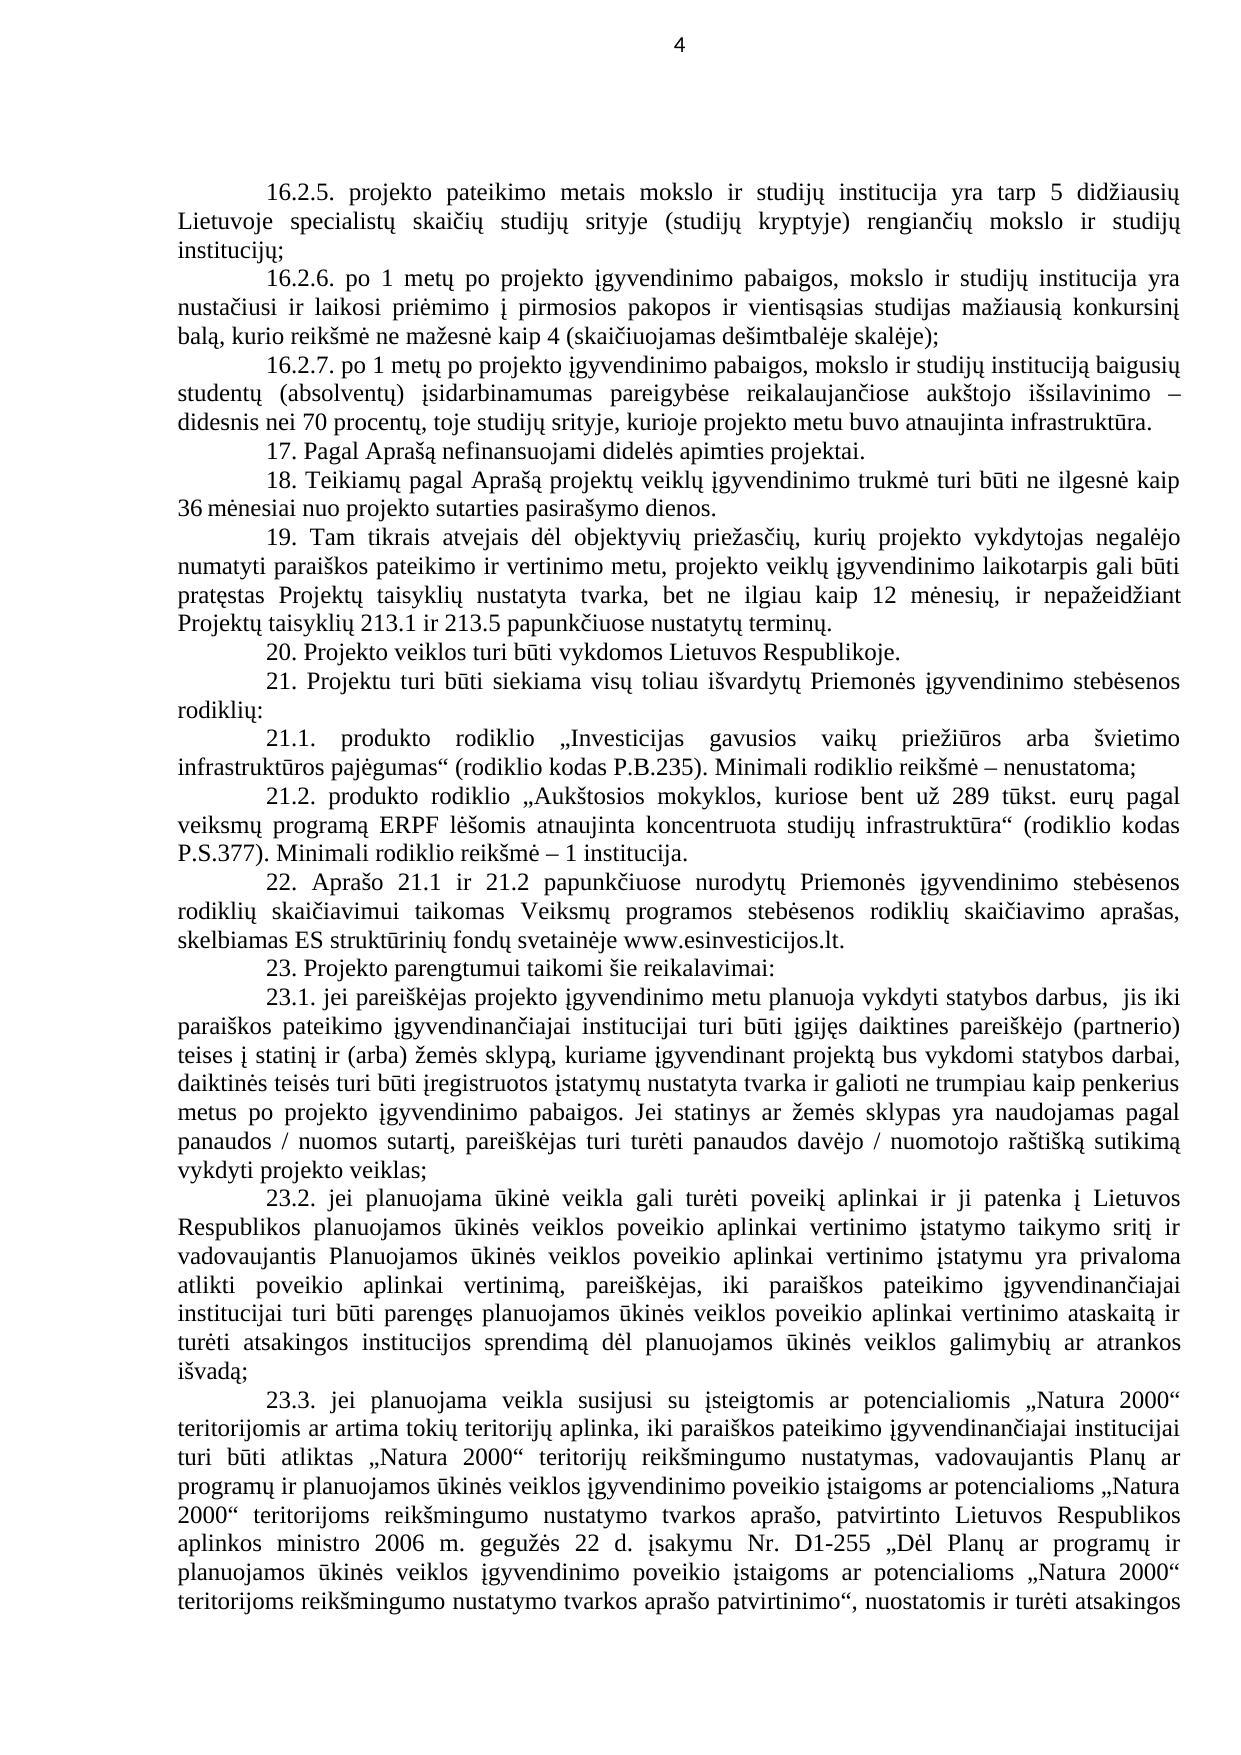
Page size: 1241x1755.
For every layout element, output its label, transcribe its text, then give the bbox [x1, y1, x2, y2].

text 21. Projektu turi būti siekiama visų toliau išvardytų Priemonės įgyvendinimo stebėsenos rodiklių: [177, 666, 1181, 723]
text 16.2.6. po 1 metų po projekto įgyvendinimo pabaigos, mokslo ir studijų institucija yra nustačiusi ir laikosi priėmimo į pirmosios pakopos ir vientisąsias studijas mažiausią konkursinį balą, kurio reikšmė ne mažesnė kaip 4 (skaičiuojamas dešimtbalėje skalėje); [177, 263, 1181, 350]
text 22. Aprašo 21.1 ir 21.2 papunkčiuose nurodytų Priemonės įgyvendinimo stebėsenos rodiklių skaičiavimui taikomas Veiksmų programos stebėsenos rodiklių skaičiavimo aprašas, skelbiamas ES struktūrinių fondų svetainėje www.esinvesticijos.lt. [177, 867, 1181, 953]
text 19. Tam tikrais atvejais dėl objektyvių priežasčių, kurių projekto vykdytojas negalėjo numatyti paraiškos pateikimo ir vertinimo metu, projekto veiklų įgyvendinimo laikotarpis gali būti pratęstas Projektų taisyklių nustatyta tvarka, bet ne ilgiau kaip 12 mėnesių, ir nepažeidžiant Projektų taisyklių 213.1 ir 213.5 papunkčiuose nustatytų terminų. [177, 522, 1181, 637]
text 20. Projekto veiklos turi būti vykdomos Lietuvos Respublikoje. [177, 637, 1181, 666]
text 23.2. jei planuojama ūkinė veikla gali turėti poveikį aplinkai ir ji patenka į Lietuvos Respublikos planuojamos ūkinės veiklos poveikio aplinkai vertinimo įstatymo taikymo sritį ir vadovaujantis Planuojamos ūkinės veiklos poveikio aplinkai vertinimo įstatymu yra privaloma atlikti poveikio aplinkai vertinimą, pareiškėjas, iki paraiškos pateikimo įgyvendinančiajai institucijai turi būti parengęs planuojamos ūkinės veiklos poveikio aplinkai vertinimo ataskaitą ir turėti atsakingos institucijos sprendimą dėl planuojamos ūkinės veiklos galimybių ar atrankos išvadą; [177, 1183, 1181, 1385]
text 16.2.5. projekto pateikimo metais mokslo ir studijų institucija yra tarp 5 didžiausių Lietuvoje specialistų skaičių studijų srityje (studijų kryptyje) rengiančių mokslo ir studijų institucijų; [177, 177, 1181, 263]
text 16.2.7. po 1 metų po projekto įgyvendinimo pabaigos, mokslo ir studijų instituciją baigusių studentų (absolventų) įsidarbinamumas pareigybėse reikalaujančiose aukštojo išsilavinimo – didesnis nei 70 procentų, toje studijų srityje, kurioje projekto metu buvo atnaujinta infrastruktūra. [177, 350, 1181, 436]
text 18. Teikiamų pagal Aprašą projektų veiklų įgyvendinimo trukmė turi būti ne ilgesnė kaip 36 mėnesiai nuo projekto sutarties pasirašymo dienos. [177, 465, 1181, 522]
text 23.1. jei pareiškėjas projekto įgyvendinimo metu planuoja vykdyti statybos darbus, jis iki paraiškos pateikimo įgyvendinančiajai institucijai turi būti įgijęs daiktines pareiškėjo (partnerio) teises į statinį ir (arba) žemės sklypą, kuriame įgyvendinant projektą bus vykdomi statybos darbai, daiktinės teisės turi būti įregistruotos įstatymų nustatyta tvarka ir galioti ne trumpiau kaip penkerius metus po projekto įgyvendinimo pabaigos. Jei statinys ar žemės sklypas yra naudojamas pagal panaudos / nuomos sutartį, pareiškėjas turi turėti panaudos davėjo / nuomotojo raštišką sutikimą vykdyti projekto veiklas; [177, 982, 1181, 1183]
text 23.3. jei planuojama veikla susijusi su įsteigtomis ar potencialiomis „Natura 2000“ teritorijomis ar artima tokių teritorijų aplinka, iki paraiškos pateikimo įgyvendinančiajai institucijai turi būti atliktas „Natura 2000“ teritorijų reikšmingumo nustatymas, vadovaujantis Planų ar programų ir planuojamos ūkinės veiklos įgyvendinimo poveikio įstaigoms ar potencialioms „Natura 2000“ teritorijoms reikšmingumo nustatymo tvarkos aprašo, patvirtinto Lietuvos Respublikos aplinkos ministro 2006 m. gegužės 22 d. įsakymu Nr. D1-255 „Dėl Planų ar programų ir planuojamos ūkinės veiklos įgyvendinimo poveikio įstaigoms ar potencialioms „Natura 2000“ teritorijoms reikšmingumo nustatymo tvarkos aprašo patvirtinimo“, nuostatomis ir turėti atsakingos [177, 1385, 1181, 1615]
text 21.2. produkto rodiklio „Aukštosios mokyklos, kuriose bent už 289 tūkst. eurų pagal veiksmų programą ERPF lėšomis atnaujinta koncentruota studijų infrastruktūra“ (rodiklio kodas P.S.377). Minimali rodiklio reikšmė – 1 institucija. [177, 781, 1181, 867]
text 23. Projekto parengtumui taikomi šie reikalavimai: [177, 953, 1181, 982]
text 17. Pagal Aprašą nefinansuojami didelės apimties projektai. [177, 436, 1181, 465]
text 21.1. produkto rodiklio „Investicijas gavusios vaikų priežiūros arba švietimo infrastruktūros pajėgumas“ (rodiklio kodas P.B.235). Minimali rodiklio reikšmė – nenustatoma; [177, 723, 1181, 781]
